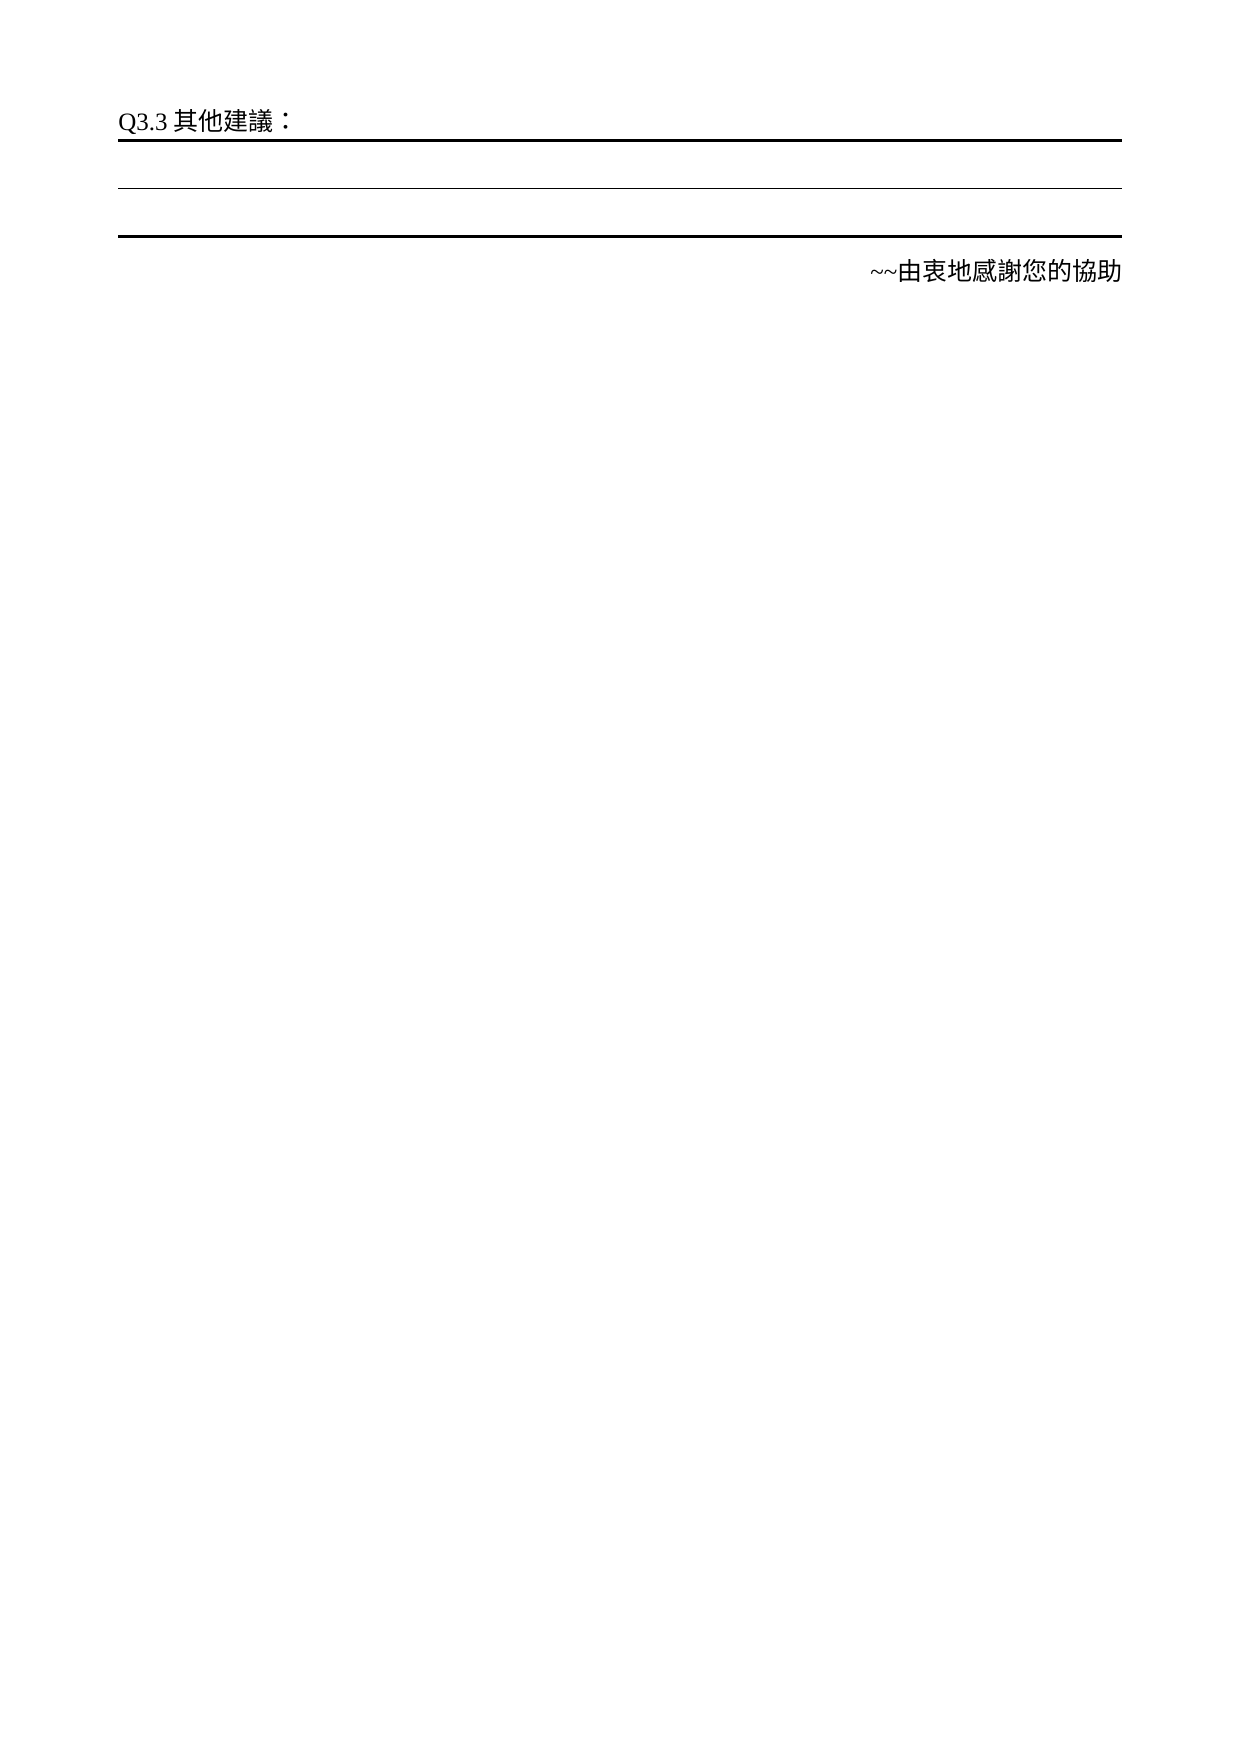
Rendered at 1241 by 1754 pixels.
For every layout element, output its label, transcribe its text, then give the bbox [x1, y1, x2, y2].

text Q3.3 其他建議： [118, 101, 1122, 139]
table_header [118, 142, 1122, 188]
text ~~由衷地感謝您的協助 [118, 238, 1122, 289]
table_cell [118, 189, 1122, 235]
